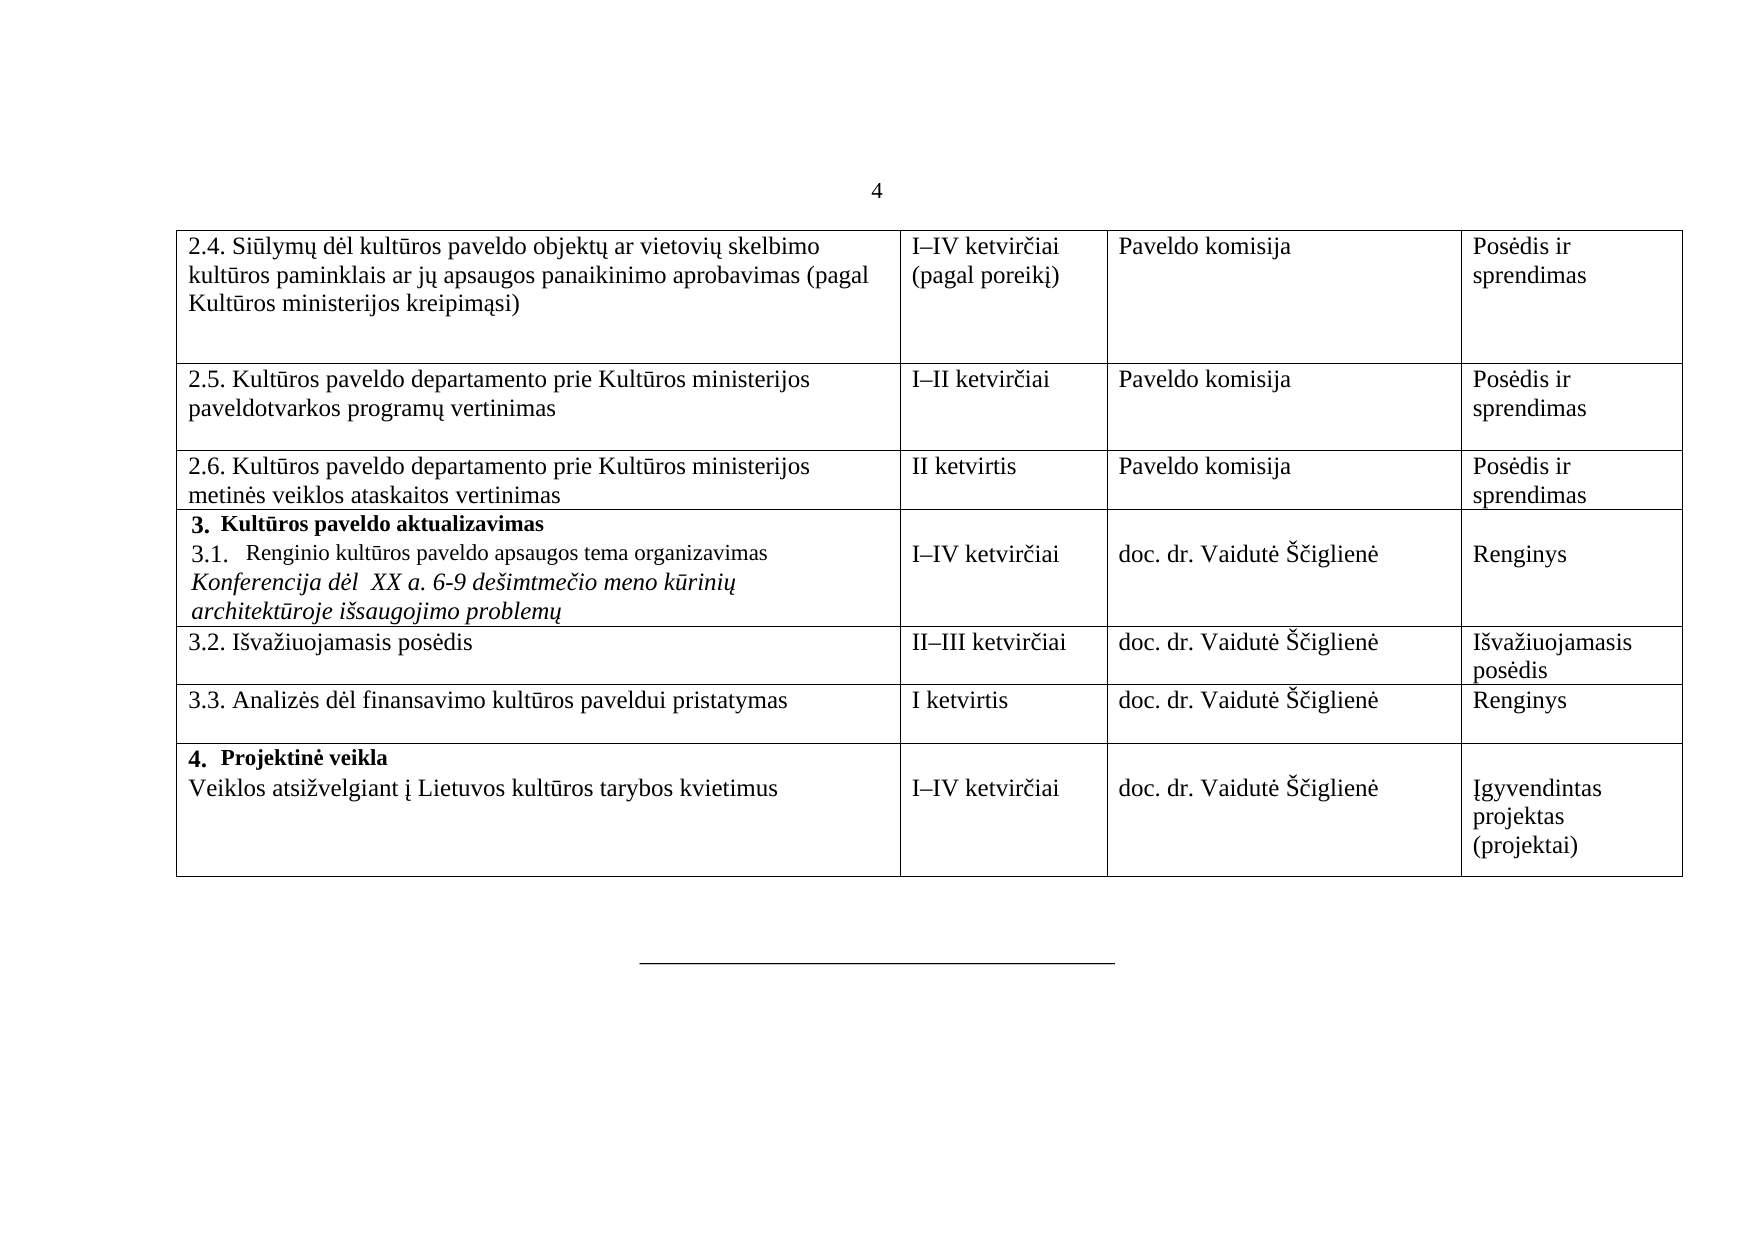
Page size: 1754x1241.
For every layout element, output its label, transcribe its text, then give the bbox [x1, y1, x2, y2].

table_cell 2.6. Kultūros paveldo departamento prie Kultūros ministerijos metinės veiklos ataskaitos vertinimas [177, 451, 900, 509]
table_cell 4. Projektinė veikla Veiklos atsižvelgiant į Lietuvos kultūros tarybos kvietimus [177, 744, 900, 876]
table_cell I–IV ketvirčiai [901, 744, 1107, 876]
table_cell doc. dr. Vaidutė Ščiglienė [1108, 627, 1461, 684]
table_cell I ketvirtis [901, 685, 1107, 743]
table_cell Posėdis ir sprendimas [1462, 231, 1682, 363]
table_cell 2.5. Kultūros paveldo departamento prie Kultūros ministerijos paveldotvarkos programų vertinimas [177, 364, 900, 450]
text ______________________________________ [148, 938, 1606, 967]
table_cell 3.3. Analizės dėl finansavimo kultūros paveldui pristatymas [177, 685, 900, 743]
table_cell Įgyvendintas projektas (projektai) [1462, 744, 1682, 876]
table_cell Paveldo komisija [1108, 364, 1461, 450]
table_cell II–III ketvirčiai [901, 627, 1107, 684]
table_cell Paveldo komisija [1108, 231, 1461, 363]
table_cell Renginys [1462, 685, 1682, 743]
table_cell I–II ketvirčiai [901, 364, 1107, 450]
table_cell 3. Kultūros paveldo aktualizavimas 3.1. Renginio kultūros paveldo apsaugos tema organizavimas Konferencija dėl XX a. 6-9 dešimtmečio meno kūrinių architektūroje išsaugojimo problemų [177, 510, 900, 626]
table_cell doc. dr. Vaidutė Ščiglienė [1108, 685, 1461, 743]
table_cell 2.4. Siūlymų dėl kultūros paveldo objektų ar vietovių skelbimo kultūros paminklais ar jų apsaugos panaikinimo aprobavimas (pagal Kultūros ministerijos kreipimąsi) [177, 231, 900, 363]
table_cell II ketvirtis [901, 451, 1107, 509]
table_cell Išvažiuojamasis posėdis [1462, 627, 1682, 684]
table_cell Posėdis ir sprendimas [1462, 451, 1682, 509]
table_cell Posėdis ir sprendimas [1462, 364, 1682, 450]
table_cell 3.2. Išvažiuojamasis posėdis [177, 627, 900, 684]
table_cell doc. dr. Vaidutė Ščiglienė [1108, 744, 1461, 876]
table_cell Renginys [1462, 510, 1682, 626]
table_cell Paveldo komisija [1108, 451, 1461, 509]
table_cell I–IV ketvirčiai (pagal poreikį) [901, 231, 1107, 363]
table_cell doc. dr. Vaidutė Ščiglienė [1108, 510, 1461, 626]
table_cell I–IV ketvirčiai [901, 510, 1107, 626]
